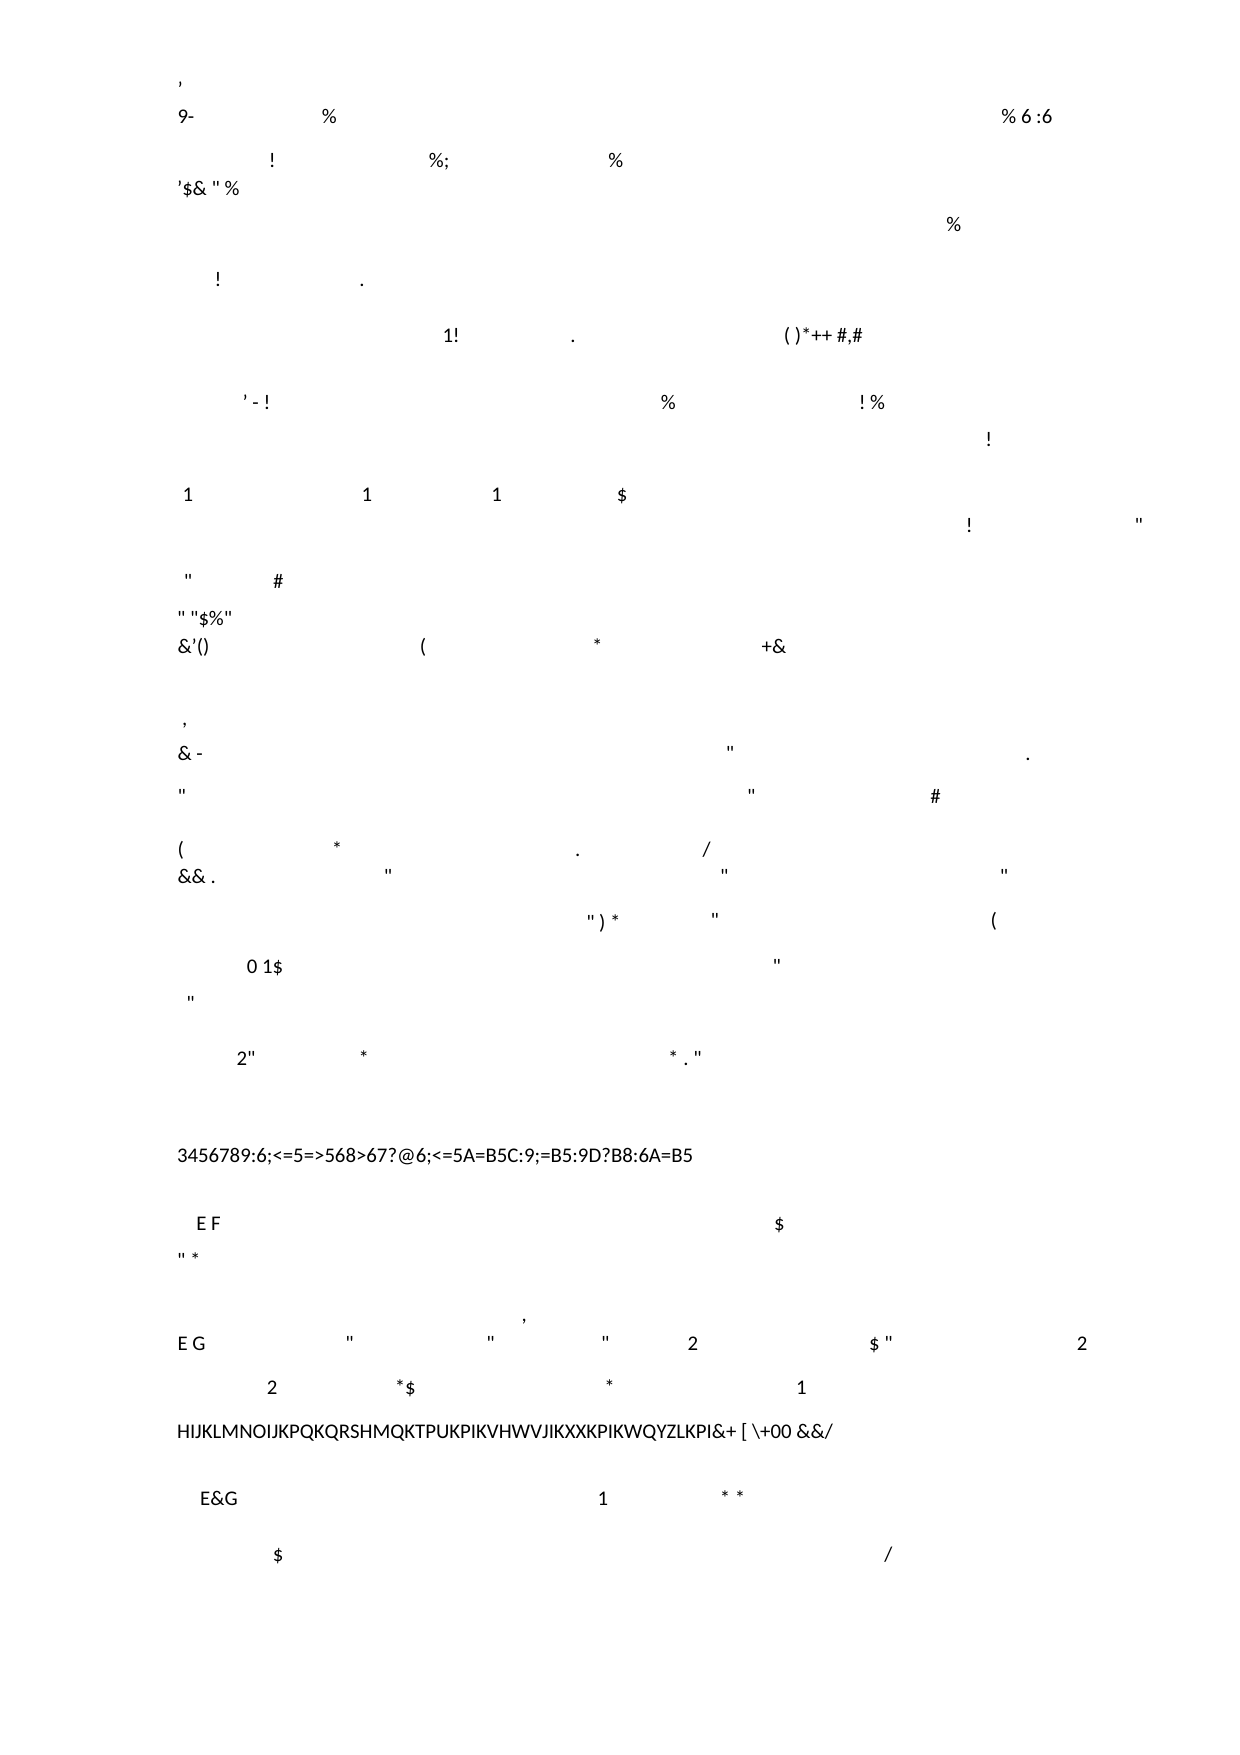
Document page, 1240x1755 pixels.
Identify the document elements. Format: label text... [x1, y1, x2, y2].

table_header &’() ( * +& [177, 633, 1046, 669]
table_cell %; [429, 147, 592, 175]
table_cell [674, 1374, 796, 1418]
table_cell *$ [345, 1374, 599, 1418]
text " * [177, 1247, 1143, 1272]
text $ / [125, 1539, 1143, 1567]
table_cell " [710, 740, 930, 784]
table_header 2 [674, 1331, 796, 1374]
table_cell [710, 669, 930, 740]
table_cell [930, 864, 990, 907]
table_cell [930, 740, 990, 784]
table_cell [930, 669, 990, 740]
table_cell [429, 103, 592, 147]
table_cell " ( * . / [177, 784, 710, 863]
table_cell [1077, 1374, 1136, 1418]
text " "$%" [177, 605, 1143, 630]
table_cell [869, 1374, 1077, 1418]
text 2" * * . " [125, 1043, 1143, 1071]
text 3456789:6;<=5=>568>67?@6;<=5A=B5C:9;=B5:9D?B8:6A=B5 [177, 1142, 1143, 1168]
table_cell % [593, 147, 1142, 175]
table_header [593, 76, 1142, 103]
table_header [429, 76, 592, 103]
text ’ - ! % ! % [125, 387, 1143, 416]
text % [177, 211, 961, 237]
table_header 2 [1077, 1331, 1136, 1374]
table_cell ! [177, 147, 429, 175]
table_cell 1 [796, 1374, 869, 1418]
table_cell % 6 :6 [593, 103, 1142, 147]
text ! . [125, 264, 1143, 292]
text ! " [125, 510, 1143, 538]
text 1 1 1 $ [125, 479, 1143, 507]
table_cell [990, 784, 1046, 863]
table_header $ " [869, 1331, 1077, 1374]
table_header ’ [177, 76, 429, 103]
table_cell 2 [177, 1374, 345, 1418]
table_cell && . " [177, 864, 710, 907]
table_cell " [990, 864, 1046, 907]
table_header E G [177, 1331, 345, 1374]
text ! [177, 426, 992, 452]
table_cell " ) * [177, 907, 710, 951]
text " [177, 990, 1143, 1015]
table_cell 9- % [177, 103, 429, 147]
table_cell " [710, 864, 930, 907]
text 0 1$ " [125, 951, 1143, 979]
table_cell [930, 907, 990, 951]
table_cell ( [990, 907, 1046, 951]
text ’$& " % [177, 175, 1143, 200]
text E&G 1 * * [125, 1483, 1143, 1511]
text , [125, 1299, 1143, 1328]
table_cell [990, 669, 1046, 740]
table_cell " [710, 907, 930, 951]
table_header [796, 1331, 869, 1374]
table_cell & - [177, 740, 710, 784]
text " # [125, 566, 1143, 594]
table_cell " [710, 784, 930, 863]
text 1! . ( )*++ #,# [125, 320, 1143, 348]
table_cell * [600, 1374, 674, 1418]
table_cell # [930, 784, 990, 863]
text E F $ [125, 1208, 1143, 1236]
table_header " " [345, 1331, 599, 1374]
table_cell , [177, 669, 710, 740]
text HIJKLMNOIJKPQKQRSHMQKTPUKPIKVHWVJIKXXKPIKWQYZLKPI&+ [ \+00 &&/ [177, 1418, 1143, 1443]
table_cell . [990, 740, 1046, 784]
table_header " [600, 1331, 674, 1374]
